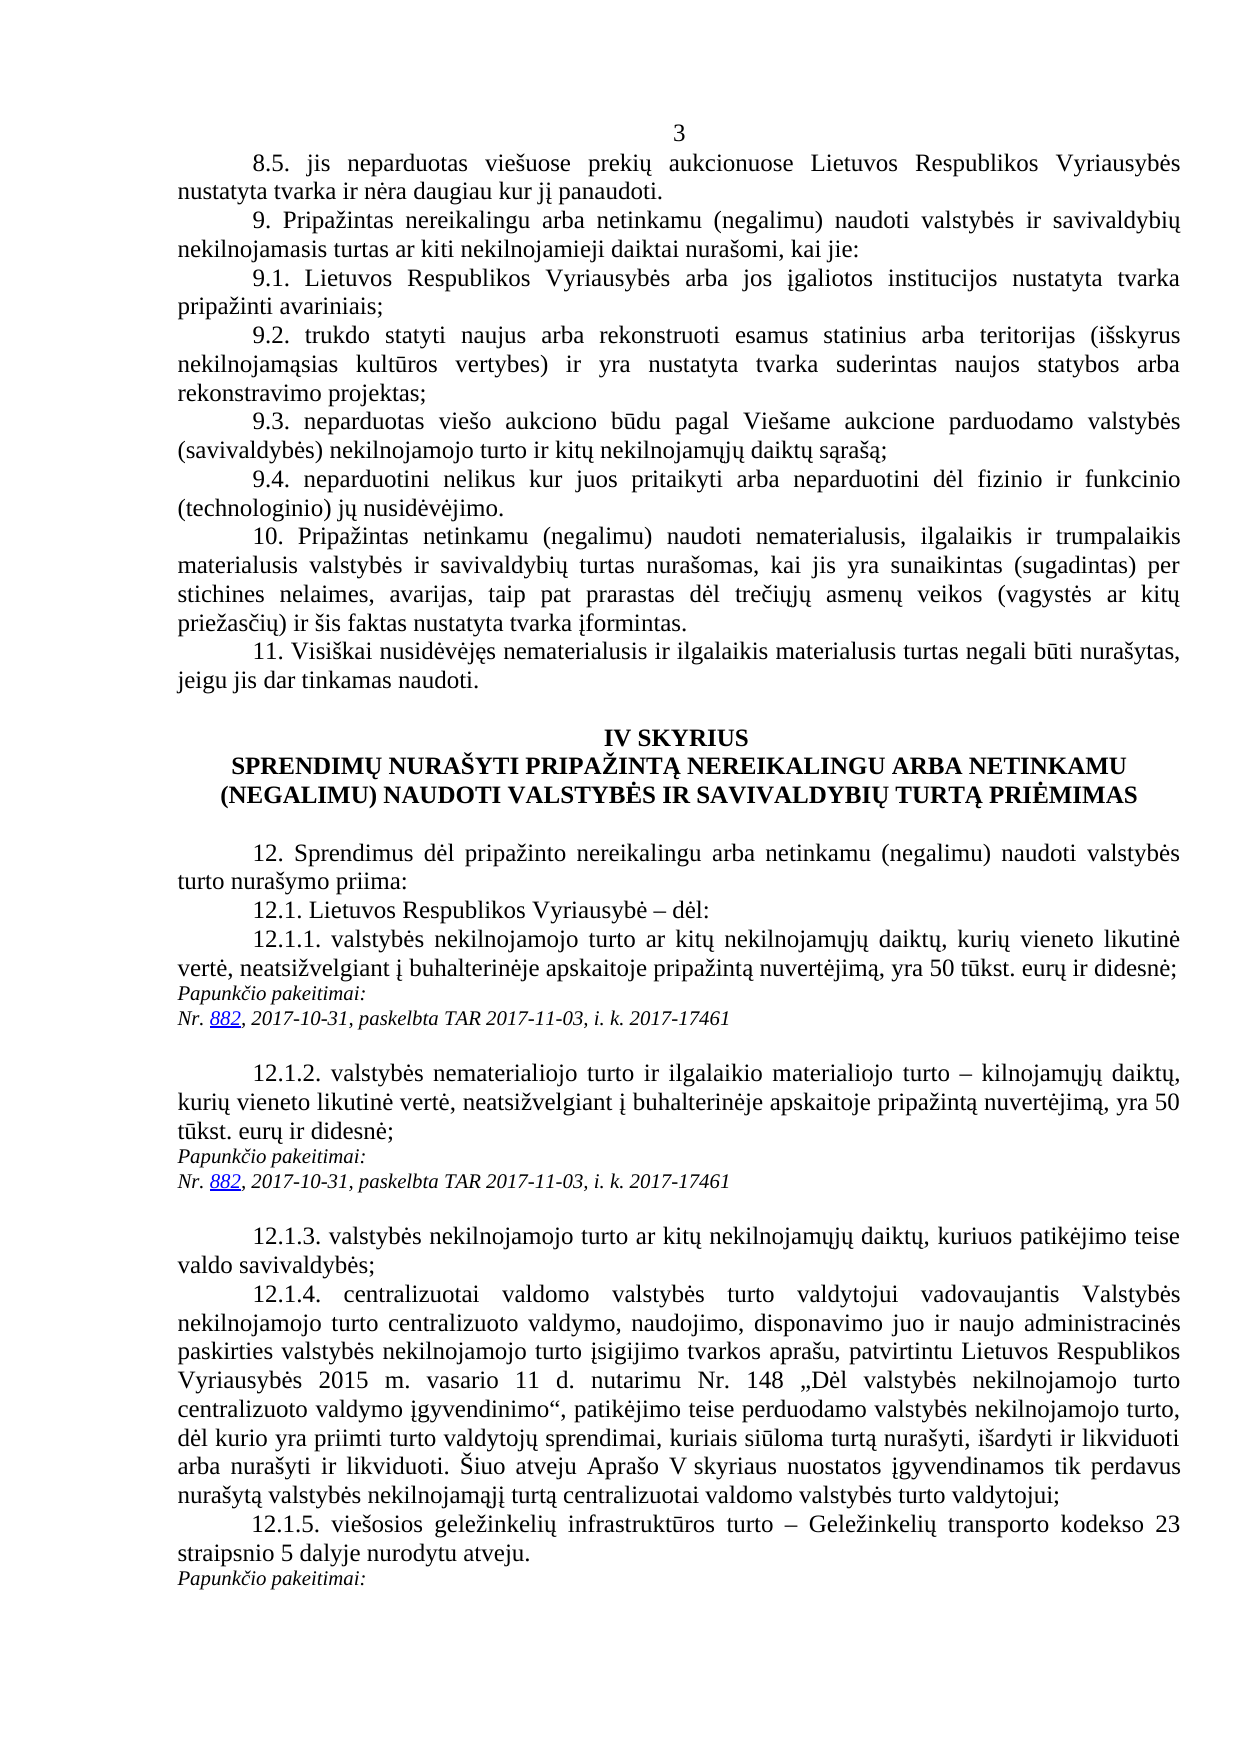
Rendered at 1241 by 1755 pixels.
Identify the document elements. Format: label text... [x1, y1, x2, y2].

text Papunkčio pakeitimai: [177, 981, 1181, 1005]
text Nr. 882, 2017-10-31, paskelbta TAR 2017-11-03, i. k. 2017-17461 [177, 1168, 1181, 1193]
text 12.1. Lietuvos Respublikos Vyriausybė – dėl: [177, 895, 1181, 924]
text 9.4. neparduotini nelikus kur juos pritaikyti arba neparduotini dėl fizinio ir funkcinio (technologinio) jų nusidėvėjimo. [177, 464, 1181, 521]
text IV SKYRIUS [177, 723, 1181, 751]
text Nr. 882, 2017-10-31, paskelbta TAR 2017-11-03, i. k. 2017-17461 [177, 1005, 1181, 1029]
text Papunkčio pakeitimai: [177, 1566, 1181, 1590]
text Papunkčio pakeitimai: [177, 1144, 1181, 1168]
text 9.2. trukdo statyti naujus arba rekonstruoti esamus statinius arba teritorijas (išskyrus nekilnojamąsias kultūros vertybes) ir yra nustatyta tvarka suderintas naujos statybos arba rekonstravimo projektas; [177, 320, 1181, 406]
text 9.3. neparduotas viešo aukciono būdu pagal Viešame aukcione parduodamo valstybės (savivaldybės) nekilnojamojo turto ir kitų nekilnojamųjų daiktų sąrašą; [177, 406, 1181, 464]
text 12.1.1. valstybės nekilnojamojo turto ar kitų nekilnojamųjų daiktų, kurių vieneto likutinė vertė, neatsižvelgiant į buhalterinėje apskaitoje pripažintą nuvertėjimą, yra 50 tūkst. eurų ir didesnė; [177, 924, 1181, 981]
text 12.1.3. valstybės nekilnojamojo turto ar kitų nekilnojamųjų daiktų, kuriuos patikėjimo teise valdo savivaldybės; [177, 1221, 1181, 1279]
text 8.5. jis neparduotas viešuose prekių aukcionuose Lietuvos Respublikos Vyriausybės nustatyta tvarka ir nėra daugiau kur jį panaudoti. [177, 148, 1181, 205]
text 11. Visiškai nusidėvėjęs nematerialusis ir ilgalaikis materialusis turtas negali būti nurašytas, jeigu jis dar tinkamas naudoti. [177, 636, 1181, 694]
text 10. Pripažintas netinkamu (negalimu) naudoti nematerialusis, ilgalaikis ir trumpalaikis materialusis valstybės ir savivaldybių turtas nurašomas, kai jis yra sunaikintas (sugadintas) per stichines nelaimes, avarijas, taip pat prarastas dėl trečiųjų asmenų veikos (vagystės ar kitų priežasčių) ir šis faktas nustatyta tvarka įformintas. [177, 521, 1181, 636]
text 12.1.2. valstybės nematerialiojo turto ir ilgalaikio materialiojo turto – kilnojamųjų daiktų, kurių vieneto likutinė vertė, neatsižvelgiant į buhalterinėje apskaitoje pripažintą nuvertėjimą, yra 50 tūkst. eurų ir didesnė; [177, 1058, 1181, 1144]
text 12.1.5. viešosios geležinkelių infrastruktūros turto – Geležinkelių transporto kodekso 23 straipsnio 5 dalyje nurodytu atveju. [177, 1509, 1181, 1566]
text 12. Sprendimus dėl pripažinto nereikalingu arba netinkamu (negalimu) naudoti valstybės turto nurašymo priima: [177, 838, 1181, 895]
text SPRENDIMŲ NURAŠYTI PRIPAŽINTĄ NEREIKALINGU ARBA NETINKAMU (NEGALIMU) NAUDOTI VALSTYBĖS IR SAVIVALDYBIŲ TURTĄ PRIĖMIMAS [177, 751, 1181, 809]
text 9. Pripažintas nereikalingu arba netinkamu (negalimu) naudoti valstybės ir savivaldybių nekilnojamasis turtas ar kiti nekilnojamieji daiktai nurašomi, kai jie: [177, 205, 1181, 263]
text 9.1. Lietuvos Respublikos Vyriausybės arba jos įgaliotos institucijos nustatyta tvarka pripažinti avariniais; [177, 263, 1181, 320]
text 12.1.4. centralizuotai valdomo valstybės turto valdytojui vadovaujantis Valstybės nekilnojamojo turto centralizuoto valdymo, naudojimo, disponavimo juo ir naujo administracinės paskirties valstybės nekilnojamojo turto įsigijimo tvarkos aprašu, patvirtintu Lietuvos Respublikos Vyriausybės 2015 m. vasario 11 d. nutarimu Nr. 148 „Dėl valstybės nekilnojamojo turto centralizuoto valdymo įgyvendinimo“, patikėjimo teise perduodamo valstybės nekilnojamojo turto, dėl kurio yra priimti turto valdytojų sprendimai, kuriais siūloma turtą nurašyti, išardyti ir likviduoti arba nurašyti ir likviduoti. Šiuo atveju Aprašo V skyriaus nuostatos įgyvendinamos tik perdavus nurašytą valstybės nekilnojamąjį turtą centralizuotai valdomo valstybės turto valdytojui; [177, 1279, 1181, 1509]
